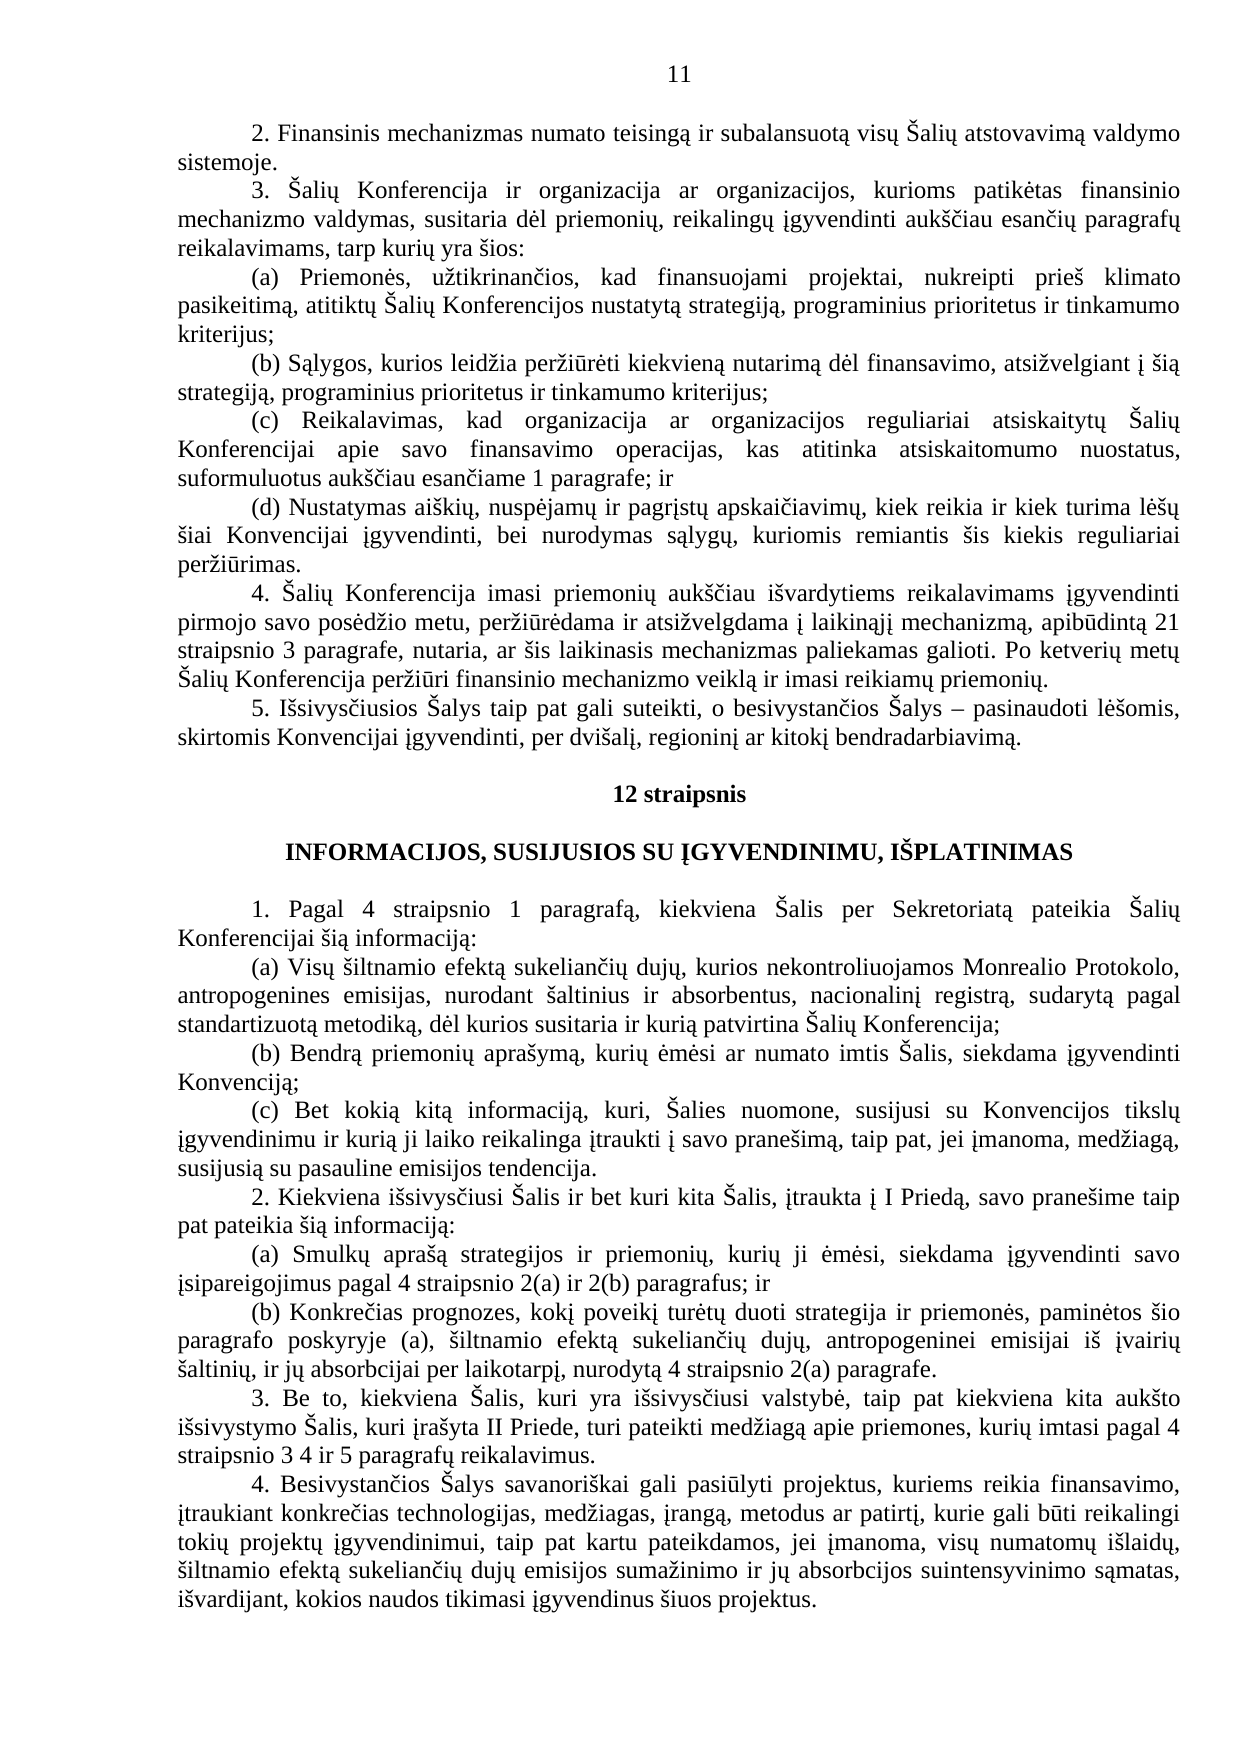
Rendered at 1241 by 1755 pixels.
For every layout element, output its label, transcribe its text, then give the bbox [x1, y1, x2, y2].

text 5. Išsivysčiusios Šalys taip pat gali suteikti, o besivystančios Šalys – pasinaudoti lėšomis, skirtomis Konvencijai įgyvendinti, per dvišalį, regioninį ar kitokį bendradarbiavimą. [177, 693, 1181, 751]
text (b) Sąlygos, kurios leidžia peržiūrėti kiekvieną nutarimą dėl finansavimo, atsižvelgiant į šią strategiją, programinius prioritetus ir tinkamumo kriterijus; [177, 348, 1181, 406]
text 3. Šalių Konferencija ir organizacija ar organizacijos, kurioms patikėtas finansinio mechanizmo valdymas, susitaria dėl priemonių, reikalingų įgyvendinti aukščiau esančių paragrafų reikalavimams, tarp kurių yra šios: [177, 176, 1181, 262]
text 2. Finansinis mechanizmas numato teisingą ir subalansuotą visų Šalių atstovavimą valdymo sistemoje. [177, 118, 1181, 176]
text 12 straipsnis [177, 779, 1181, 808]
text 2. Kiekviena išsivysčiusi Šalis ir bet kuri kita Šalis, įtraukta į I Priedą, savo pranešime taip pat pateikia šią informaciją: [177, 1182, 1181, 1239]
text (b) Konkrečias prognozes, kokį poveikį turėtų duoti strategija ir priemonės, paminėtos šio paragrafo poskyryje (a), šiltnamio efektą sukeliančių dujų, antropogeninei emisijai iš įvairių šaltinių, ir jų absorbcijai per laikotarpį, nurodytą 4 straipsnio 2(a) paragrafe. [177, 1297, 1181, 1383]
text (a) Visų šiltnamio efektą sukeliančių dujų, kurios nekontroliuojamos Monrealio Protokolo, antropogenines emisijas, nurodant šaltinius ir absorbentus, nacionalinį registrą, sudarytą pagal standartizuotą metodiką, dėl kurios susitaria ir kurią patvirtina Šalių Konferencija; [177, 952, 1181, 1038]
text INFORMACIJOS, SUSIJUSIOS SU ĮGYVENDINIMU, IŠPLATINIMAS [177, 837, 1181, 866]
text (c) Bet kokią kitą informaciją, kuri, Šalies nuomone, susijusi su Konvencijos tikslų įgyvendinimu ir kurią ji laiko reikalinga įtraukti į savo pranešimą, taip pat, jei įmanoma, medžiagą, susijusią su pasauline emisijos tendencija. [177, 1096, 1181, 1182]
text (a) Smulkų aprašą strategijos ir priemonių, kurių ji ėmėsi, siekdama įgyvendinti savo įsipareigojimus pagal 4 straipsnio 2(a) ir 2(b) paragrafus; ir [177, 1239, 1181, 1297]
text (a) Priemonės, užtikrinančios, kad finansuojami projektai, nukreipti prieš klimato pasikeitimą, atitiktų Šalių Konferencijos nustatytą strategiją, programinius prioritetus ir tinkamumo kriterijus; [177, 262, 1181, 348]
text 3. Be to, kiekviena Šalis, kuri yra išsivysčiusi valstybė, taip pat kiekviena kita aukšto išsivystymo Šalis, kuri įrašyta II Priede, turi pateikti medžiagą apie priemones, kurių imtasi pagal 4 straipsnio 3 4 ir 5 paragrafų reikalavimus. [177, 1383, 1181, 1469]
text 4. Besivystančios Šalys savanoriškai gali pasiūlyti projektus, kuriems reikia finansavimo, įtraukiant konkrečias technologijas, medžiagas, įrangą, metodus ar patirtį, kurie gali būti reikalingi tokių projektų įgyvendinimui, taip pat kartu pateikdamos, jei įmanoma, visų numatomų išlaidų, šiltnamio efektą sukeliančių dujų emisijos sumažinimo ir jų absorbcijos suintensyvinimo sąmatas, išvardijant, kokios naudos tikimasi įgyvendinus šiuos projektus. [177, 1469, 1181, 1613]
text (c) Reikalavimas, kad organizacija ar organizacijos reguliariai atsiskaitytų Šalių Konferencijai apie savo finansavimo operacijas, kas atitinka atsiskaitomumo nuostatus, suformuluotus aukščiau esančiame 1 paragrafe; ir [177, 406, 1181, 492]
text (b) Bendrą priemonių aprašymą, kurių ėmėsi ar numato imtis Šalis, siekdama įgyvendinti Konvenciją; [177, 1038, 1181, 1096]
text (d) Nustatymas aiškių, nuspėjamų ir pagrįstų apskaičiavimų, kiek reikia ir kiek turima lėšų šiai Konvencijai įgyvendinti, bei nurodymas sąlygų, kuriomis remiantis šis kiekis reguliariai peržiūrimas. [177, 492, 1181, 578]
text 4. Šalių Konferencija imasi priemonių aukščiau išvardytiems reikalavimams įgyvendinti pirmojo savo posėdžio metu, peržiūrėdama ir atsižvelgdama į laikinąjį mechanizmą, apibūdintą 21 straipsnio 3 paragrafe, nutaria, ar šis laikinasis mechanizmas paliekamas galioti. Po ketverių metų Šalių Konferencija peržiūri finansinio mechanizmo veiklą ir imasi reikiamų priemonių. [177, 578, 1181, 693]
text 1. Pagal 4 straipsnio 1 paragrafą, kiekviena Šalis per Sekretoriatą pateikia Šalių Konferencijai šią informaciją: [177, 894, 1181, 952]
